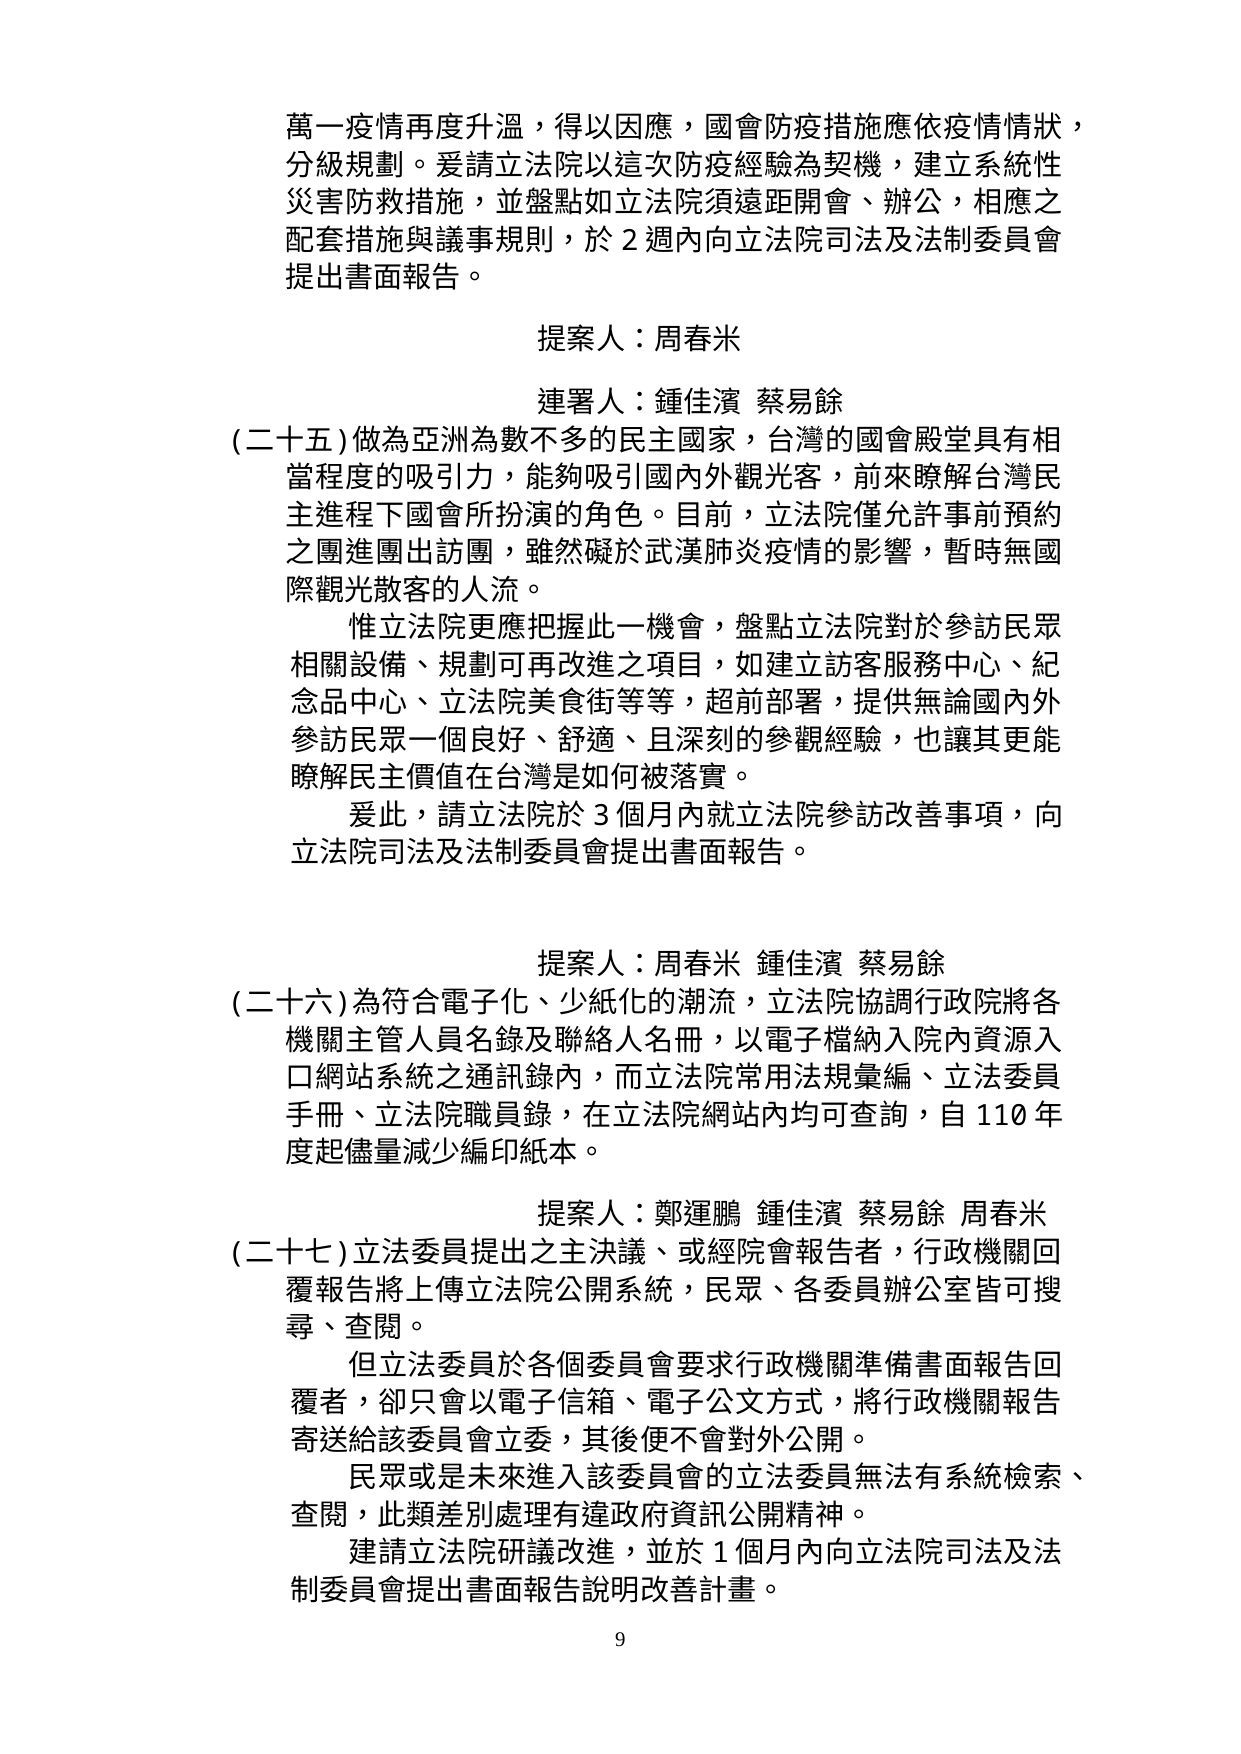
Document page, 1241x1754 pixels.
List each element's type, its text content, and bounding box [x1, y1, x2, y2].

text 惟立法院更應把握此一機會，盤點立法院對於參訪民眾相關設備、規劃可再改進之項目，如建立訪客服務中心、紀念品中心、立法院美食街等等，超前部署，提供無論國內外參訪民眾一個良好、舒適、且深刻的參觀經驗，也讓其更能瞭解民主價值在台灣是如何被落實。 [290, 608, 1063, 795]
text 建請立法院研議改進，並於1個月內向立法院司法及法制委員會提出書面報告說明改善計畫。 [290, 1533, 1063, 1608]
text 提案人：周春米 [537, 295, 1063, 358]
text (二十六)為符合電子化、少紙化的潮流，立法院協調行政院將各機關主管人員名錄及聯絡人名冊，以電子檔納入院內資源入口網站系統之通訊錄內，而立法院常用法規彙編、立法委員手冊、立法院職員錄，在立法院網站內均可查詢，自110年度起儘量減少編印紙本。 [227, 983, 1063, 1170]
text (二十七)立法委員提出之主決議、或經院會報告者，行政機關回覆報告將上傳立法院公開系統，民眾、各委員辦公室皆可搜尋、查閱。 [227, 1233, 1063, 1345]
text 提案人：鄭運鵬 鍾佳濱 蔡易餘 周春米 [537, 1170, 1063, 1233]
text (二十五)做為亞洲為數不多的民主國家，台灣的國會殿堂具有相當程度的吸引力，能夠吸引國內外觀光客，前來瞭解台灣民主進程下國會所扮演的角色。目前，立法院僅允許事前預約之團進團出訪團，雖然礙於武漢肺炎疫情的影響，暫時無國際觀光散客的人流。 [227, 420, 1063, 608]
text 民眾或是未來進入該委員會的立法委員無法有系統檢索、查閱，此類差別處理有違政府資訊公開精神。 [290, 1458, 1063, 1533]
text 提案人：周春米 鍾佳濱 蔡易餘 [537, 920, 1063, 983]
text 但立法委員於各個委員會要求行政機關準備書面報告回覆者，卻只會以電子信箱、電子公文方式，將行政機關報告寄送給該委員會立委，其後便不會對外公開。 [290, 1345, 1063, 1458]
text 連署人：鍾佳濱 蔡易餘 [537, 358, 1063, 420]
text (二十四)武漢肺炎疫情全球嚴峻，已有多國政要確診。為防疫所需，多國國會均已採取線上會議、電子投票等遠距方式議事。我國有幸因超前部署，防疫成效獨步全球，但仍須未雨綢繆，萬一疫情再度升溫，得以因應，國會防疫措施應依疫情情狀，分級規劃。爰請立法院以這次防疫經驗為契機，建立系統性災害防救措施，並盤點如立法院須遠距開會、辦公，相應之配套措施與議事規則，於2週內向立法院司法及法制委員會提出書面報告。 [227, 108, 1063, 295]
text 爰此，請立法院於3個月內就立法院參訪改善事項，向立法院司法及法制委員會提出書面報告。 [290, 795, 1063, 870]
